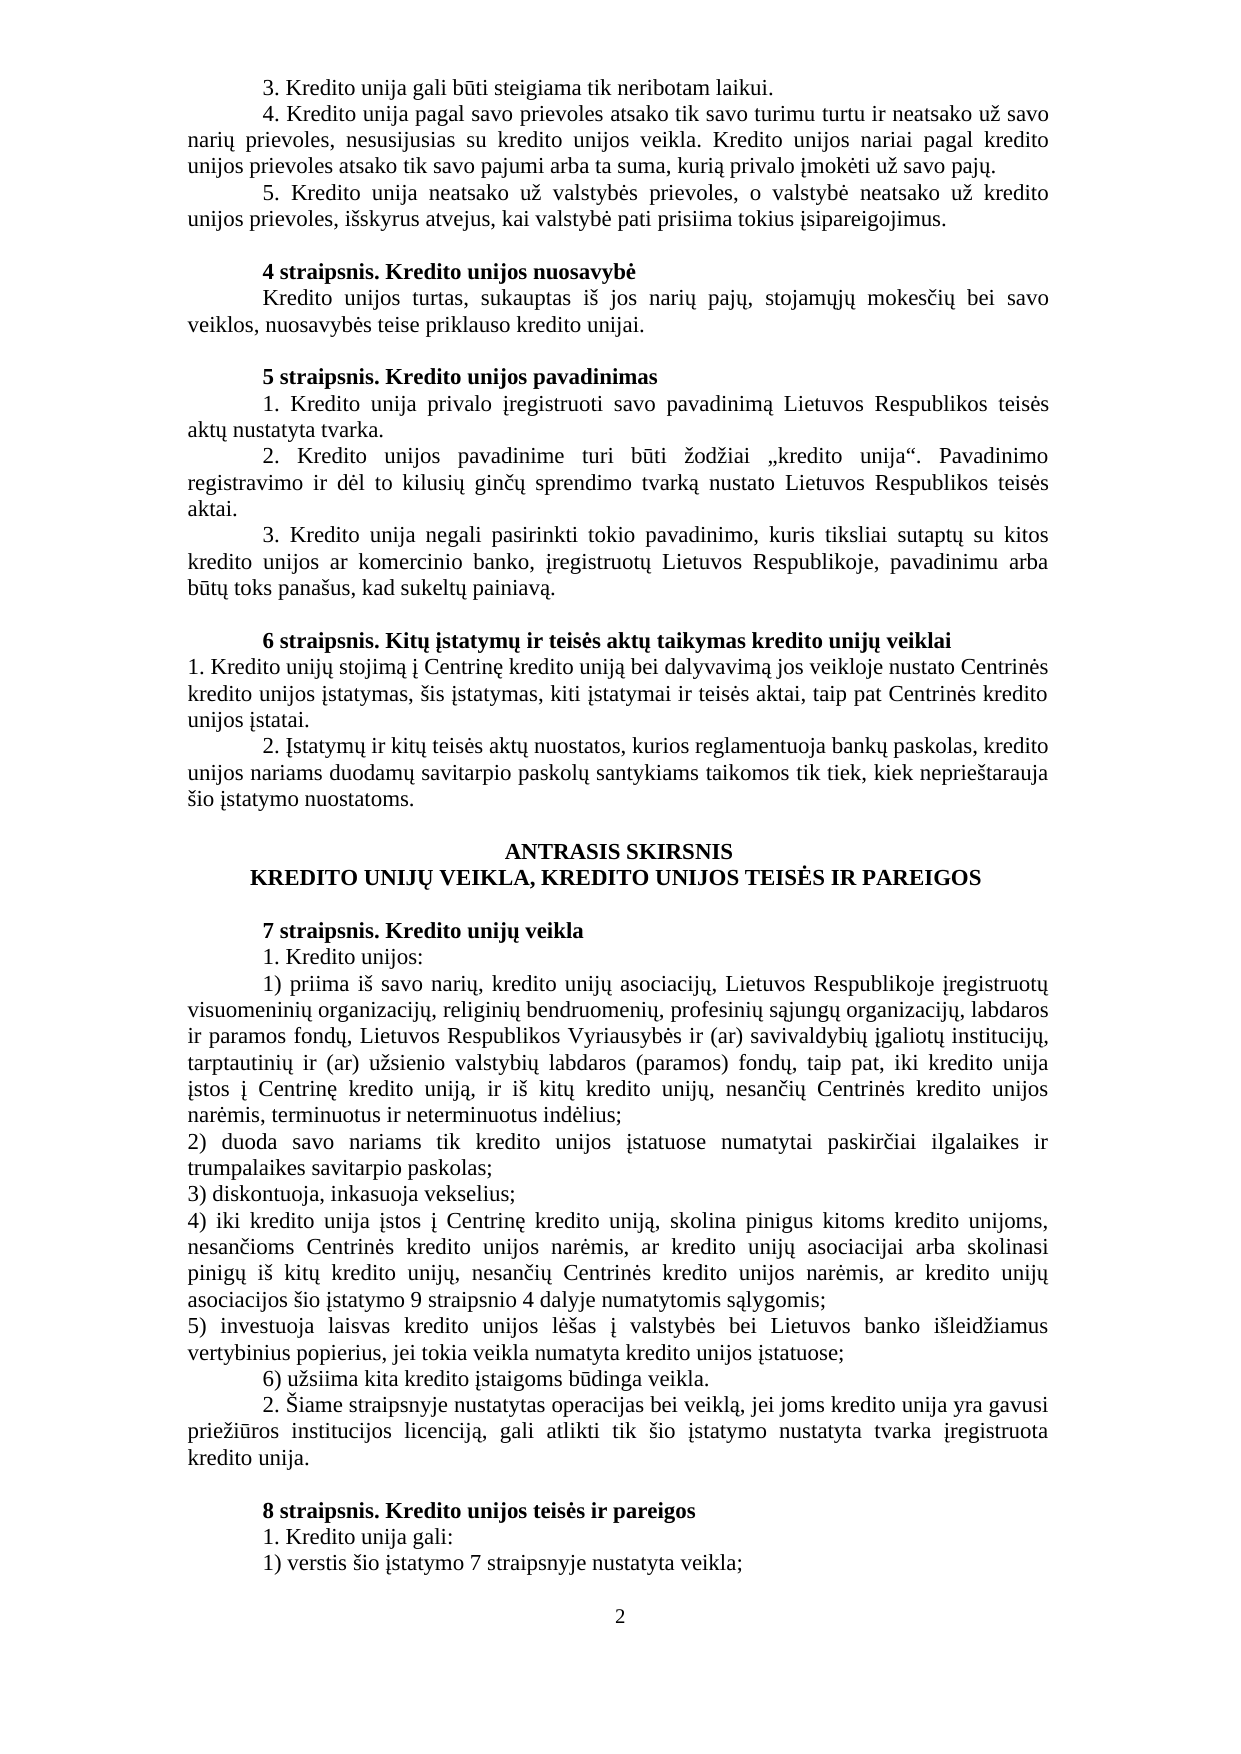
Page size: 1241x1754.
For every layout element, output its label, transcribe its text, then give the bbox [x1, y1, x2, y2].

text 6 straipsnis. Kitų įstatymų ir teisės aktų taikymas kredito unijų veiklai [187, 627, 1050, 653]
text 1. Kredito unija privalo įregistruoti savo pavadinimą Lietuvos Respublikos teisės aktų nustatyta tvarka. [187, 390, 1050, 442]
text KREDITO UNIJŲ VEIKLA, KREDITO UNIJOS TEISĖS IR PAREIGOS [187, 864, 1050, 891]
text 2. Įstatymų ir kitų teisės aktų nuostatos, kurios reglamentuoja bankų paskolas, kredito unijos nariams duodamų savitarpio paskolų santykiams taikomos tik tiek, kiek neprieštarauja šio įstatymo nuostatoms. [187, 732, 1050, 811]
text 4. Kredito unija pagal savo prievoles atsako tik savo turimu turtu ir neatsako už savo narių prievoles, nesusijusias su kredito unijos veikla. Kredito unijos nariai pagal kredito unijos prievoles atsako tik savo pajumi arba ta suma, kurią privalo įmokėti už savo pajų. [187, 100, 1050, 179]
text 2. Šiame straipsnyje nustatytas operacijas bei veiklą, jei joms kredito unija yra gavusi priežiūros institucijos licenciją, gali atlikti tik šio įstatymo nustatyta tvarka įregistruota kredito unija. [187, 1391, 1050, 1470]
text 2. Kredito unijos pavadinime turi būti žodžiai „kredito unija“. Pavadinimo registravimo ir dėl to kilusių ginčų sprendimo tvarką nustato Lietuvos Respublikos teisės aktai. [187, 442, 1050, 522]
text 3) diskontuoja, inkasuoja vekselius; [187, 1180, 1050, 1207]
text 6) užsiima kita kredito įstaigoms būdinga veikla. [187, 1365, 1050, 1391]
text 2) duoda savo nariams tik kredito unijos įstatuose numatytai paskirčiai ilgalaikes ir trumpalaikes savitarpio paskolas; [187, 1128, 1050, 1180]
text 1) verstis šio įstatymo 7 straipsnyje nustatyta veikla; [187, 1549, 1050, 1576]
text 3. Kredito unija negali pasirinkti tokio pavadinimo, kuris tiksliai sutaptų su kitos kredito unijos ar komercinio banko, įregistruotų Lietuvos Respublikoje, pavadinimu arba būtų toks panašus, kad sukeltų painiavą. [187, 522, 1050, 601]
text 8 straipsnis. Kredito unijos teisės ir pareigos [187, 1497, 1050, 1523]
subtitle ANTRASIS skirsnis [187, 838, 1050, 864]
text 3. Kredito unija gali būti steigiama tik neribotam laikui. [187, 73, 1050, 100]
text Kredito unijos turtas, sukauptas iš jos narių pajų, stojamųjų mokesčių bei savo veiklos, nuosavybės teise priklauso kredito unijai. [187, 284, 1050, 337]
text 1. Kredito unija gali: [187, 1523, 1050, 1549]
text 5. Kredito unija neatsako už valstybės prievoles, o valstybė neatsako už kredito unijos prievoles, išskyrus atvejus, kai valstybė pati prisiima tokius įsipareigojimus. [187, 179, 1050, 232]
text 5) investuoja laisvas kredito unijos lėšas į valstybės bei Lietuvos banko išleidžiamus vertybinius popierius, jei tokia veikla numatyta kredito unijos įstatuose; [187, 1312, 1050, 1365]
text 5 straipsnis. Kredito unijos pavadinimas [187, 363, 1050, 390]
text 1) priima iš savo narių, kredito unijų asociacijų, Lietuvos Respublikoje įregistruotų visuomeninių organizacijų, religinių bendruomenių, profesinių sąjungų organizacijų, labdaros ir paramos fondų, Lietuvos Respublikos Vyriausybės ir (ar) savivaldybių įgaliotų institucijų, tarptautinių ir (ar) užsienio valstybių labdaros (paramos) fondų, taip pat, iki kredito unija įstos į Centrinę kredito uniją, ir iš kitų kredito unijų, nesančių Centrinės kredito unijos narėmis, terminuotus ir neterminuotus indėlius; [187, 969, 1050, 1128]
text 1. Kredito unijos: [187, 943, 1050, 969]
text 7 straipsnis. Kredito unijų veikla [187, 917, 1050, 943]
text 4 straipsnis. Kredito unijos nuosavybė [187, 258, 1050, 284]
text 1. Kredito unijų stojimą į Centrinę kredito uniją bei dalyvavimą jos veikloje nustato Centrinės kredito unijos įstatymas, šis įstatymas, kiti įstatymai ir teisės aktai, taip pat Centrinės kredito unijos įstatai. [187, 653, 1050, 732]
text 4) iki kredito unija įstos į Centrinę kredito uniją, skolina pinigus kitoms kredito unijoms, nesančioms Centrinės kredito unijos narėmis, ar kredito unijų asociacijai arba skolinasi pinigų iš kitų kredito unijų, nesančių Centrinės kredito unijos narėmis, ar kredito unijų asociacijos šio įstatymo 9 straipsnio 4 dalyje numatytomis sąlygomis; [187, 1207, 1050, 1312]
